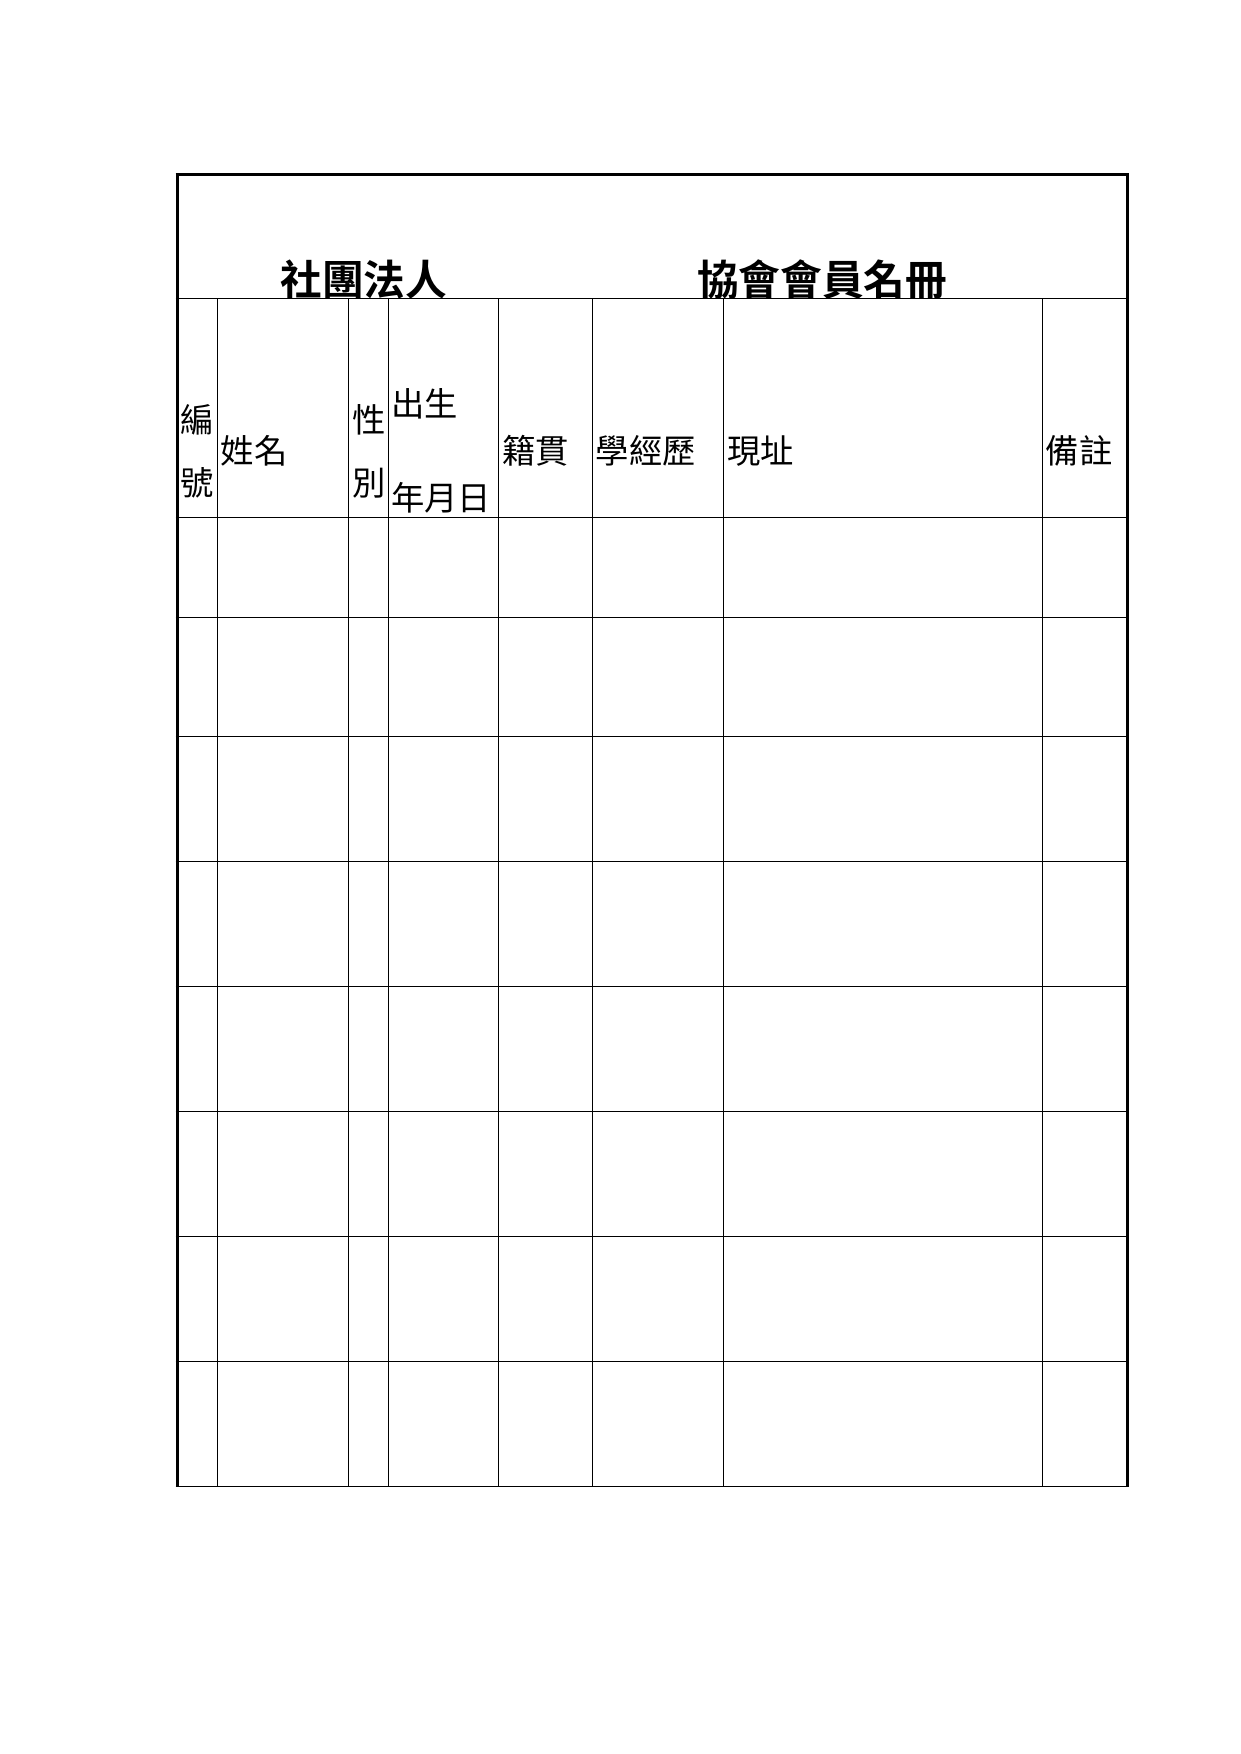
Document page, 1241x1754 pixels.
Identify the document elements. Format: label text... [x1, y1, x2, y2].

table_cell [179, 518, 217, 617]
table_cell [349, 518, 388, 617]
table_header 社團法人 協會會員名冊 [179, 176, 1126, 298]
table_cell 出生 年月日 [389, 299, 498, 517]
table_cell [499, 1362, 592, 1486]
table_cell [499, 518, 592, 617]
table_cell [349, 1362, 388, 1486]
table_cell 備註 [1043, 299, 1126, 517]
table_cell [179, 1112, 217, 1236]
table_cell [218, 987, 348, 1111]
table_cell [1043, 1362, 1126, 1486]
table_cell [724, 737, 1042, 861]
table_cell [499, 737, 592, 861]
table_cell [179, 987, 217, 1111]
table_cell [349, 987, 388, 1111]
table_cell 性別 [349, 299, 388, 517]
table_cell [349, 737, 388, 861]
table_cell 學經歷 [593, 299, 723, 517]
table_cell [389, 518, 498, 617]
table_cell [349, 1112, 388, 1236]
table_cell [499, 618, 592, 736]
table_cell [349, 1237, 388, 1361]
table_cell [593, 737, 723, 861]
table_cell [218, 518, 348, 617]
table_cell [724, 987, 1042, 1111]
table_cell [499, 1112, 592, 1236]
table_cell [593, 518, 723, 617]
table_cell [1043, 518, 1126, 617]
table_cell [389, 862, 498, 986]
table_cell [724, 518, 1042, 617]
table_cell [1043, 987, 1126, 1111]
table_cell [724, 1237, 1042, 1361]
table_cell [349, 862, 388, 986]
table_cell [724, 1112, 1042, 1236]
table_cell [179, 737, 217, 861]
table_cell 姓名 [218, 299, 348, 517]
table_cell [593, 1237, 723, 1361]
table_cell [389, 987, 498, 1111]
table_cell [179, 862, 217, 986]
table_cell [389, 618, 498, 736]
table_cell [593, 862, 723, 986]
table_cell [593, 1112, 723, 1236]
table_cell [218, 737, 348, 861]
table_cell [1043, 618, 1126, 736]
table_cell [179, 618, 217, 736]
table_cell [389, 737, 498, 861]
table_cell 編號 [179, 299, 217, 517]
table_cell [389, 1112, 498, 1236]
table_cell [499, 987, 592, 1111]
table_cell [218, 1362, 348, 1486]
table_cell [1043, 737, 1126, 861]
table_cell [499, 862, 592, 986]
table_cell [499, 1237, 592, 1361]
table_cell 現址 [724, 299, 1042, 517]
table_cell 籍貫 [499, 299, 592, 517]
table_cell [389, 1237, 498, 1361]
table_cell [724, 1362, 1042, 1486]
table_cell [218, 1112, 348, 1236]
table_cell [724, 618, 1042, 736]
table_cell [593, 987, 723, 1111]
table_cell [179, 1237, 217, 1361]
table_cell [218, 618, 348, 736]
table_cell [724, 862, 1042, 986]
table_cell [218, 1237, 348, 1361]
table_cell [1043, 862, 1126, 986]
table_cell [179, 1362, 217, 1486]
table_cell [1043, 1237, 1126, 1361]
table_cell [593, 1362, 723, 1486]
table_cell [1043, 1112, 1126, 1236]
table_cell [349, 618, 388, 736]
table_cell [389, 1362, 498, 1486]
table_cell [593, 618, 723, 736]
table_cell [218, 862, 348, 986]
